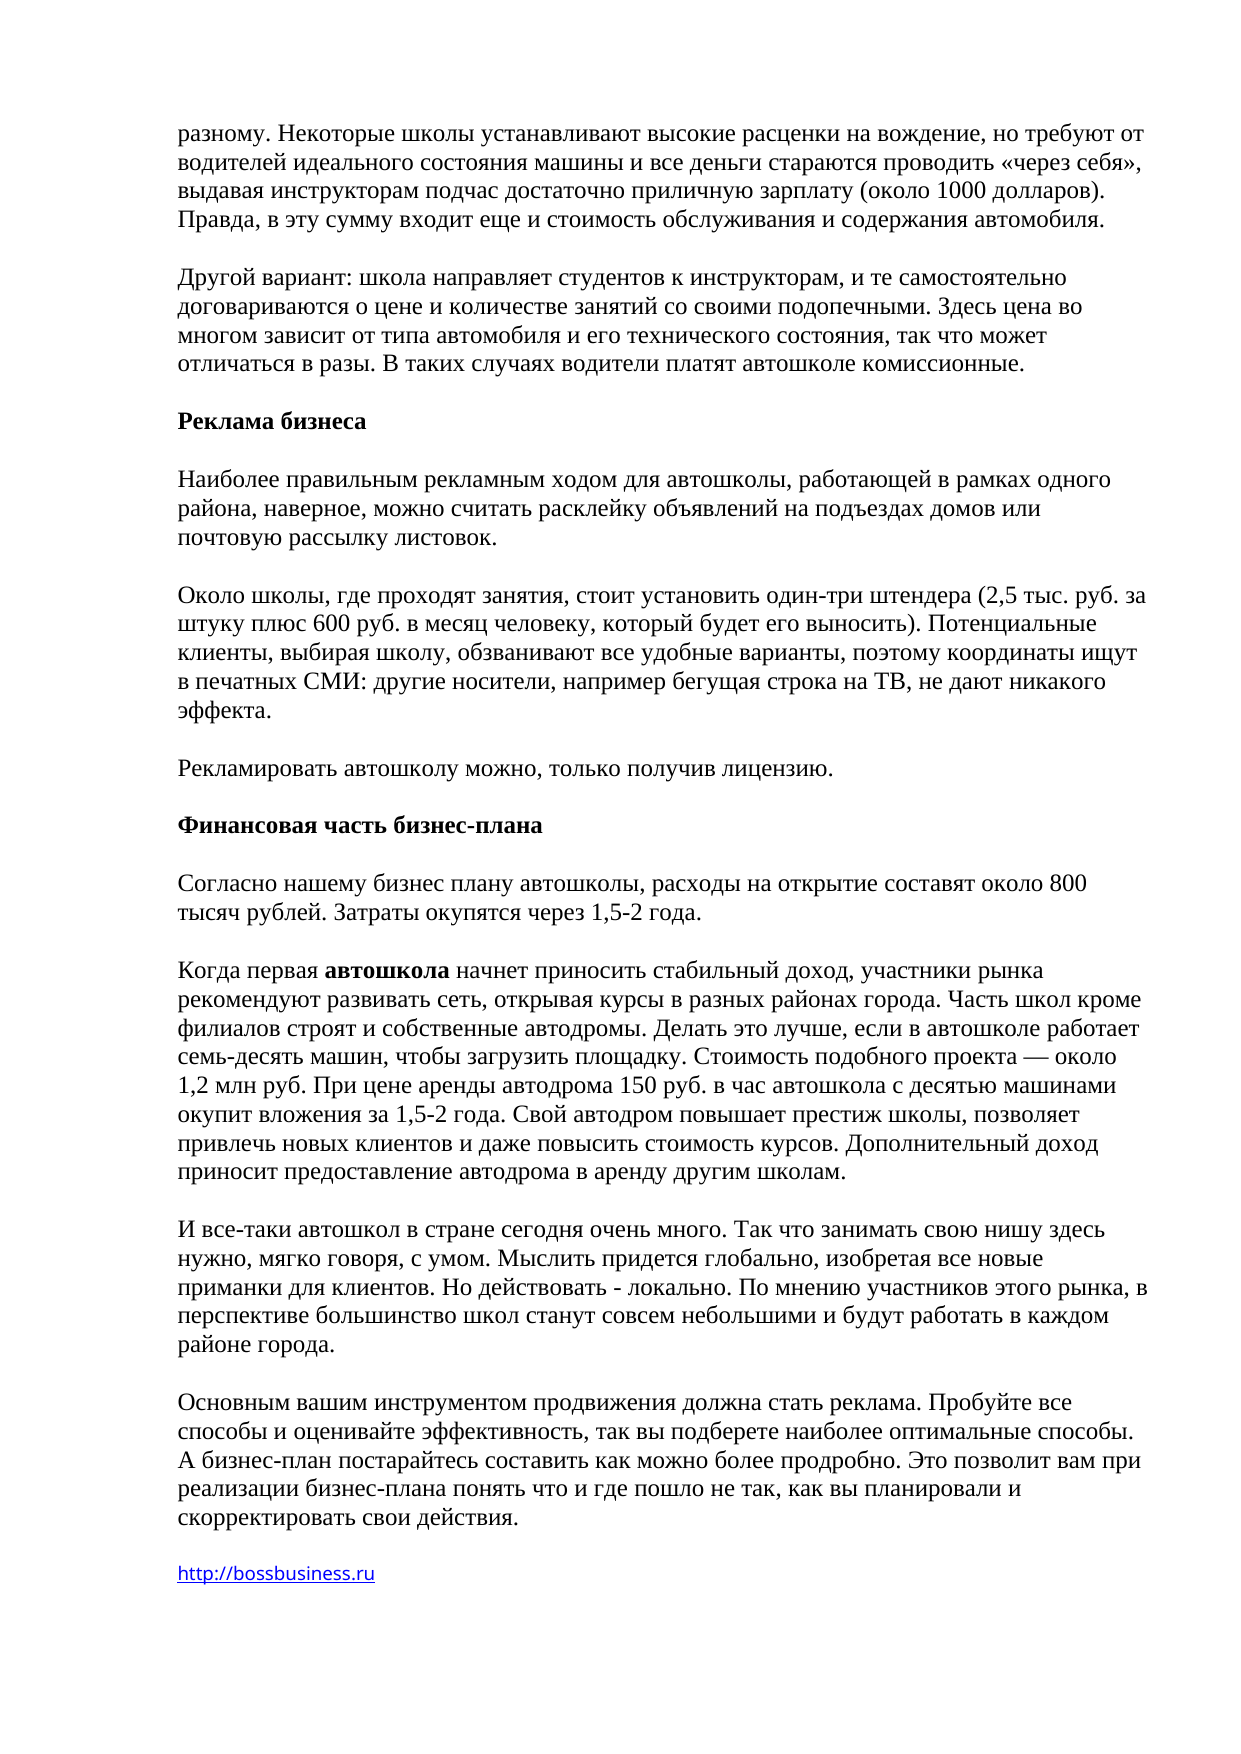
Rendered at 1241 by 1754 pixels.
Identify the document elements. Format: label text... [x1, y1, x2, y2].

text Наиболее правильным рекламным ходом для автошколы, работающей в рамках одного района, наверное, можно считать расклейку объявлений на подъездах домов или почтовую рассылку листовок. [177, 464, 1152, 551]
text Согласно нашему бизнес плану автошколы, расходы на открытие составят около 800 тысяч рублей. Затраты окупятся через 1,5-2 года. [177, 868, 1152, 926]
text Основным вашим инструментом продвижения должна стать реклама. Пробуйте все способы и оценивайте эффективность, так вы подберете наиболее оптимальные способы. А бизнес-план постарайтесь составить как можно более продробно. Это позволит вам при реализации бизнес-плана понять что и где пошло не так, как вы планировали и скорректировать свои действия. [177, 1387, 1152, 1531]
text http://bossbusiness.ru [177, 1560, 1152, 1586]
text Рекламировать автошколу можно, только получив лицензию. [177, 753, 1152, 781]
text разному. Некоторые школы устанавливают высокие расценки на вождение, но требуют от водителей идеального состояния машины и все деньги стараются проводить «через себя», выдавая инструкторам подчас достаточно приличную зарплату (около 1000 долларов). Правда, в эту сумму входит еще и стоимость обслуживания и содержания автомобиля. [177, 118, 1152, 233]
text Финансовая часть бизнес-плана [177, 811, 1152, 839]
text Когда первая автошкола начнет приносить стабильный доход, участники рынка рекомендуют развивать сеть, открывая курсы в разных районах города. Часть школ кроме филиалов строят и соб­ственные автодромы. Делать это лучше, если в автошколе работает семь-десять машин, чтобы загрузить площадку. Стоимость подобного проекта — около 1,2 млн руб. При цене аренды автодрома 150 руб. в час автошкола с десятью машинами окупит вложения за 1,5-2 года. Свой автодром повышает престиж школы, позволяет привлечь новых клиентов и даже повысить стоимость курсов. Дополнительный доход приносит предоставление автодрома в аренду другим школам. [177, 955, 1152, 1185]
text Реклама бизнеса [177, 406, 1152, 435]
text Другой вариант: школа направляет студентов к инструкторам, и те самостоятельно договариваются о цене и количестве занятий со своими подопечными. Здесь цена во многом зависит от типа автомобиля и его технического состояния, так что может отличаться в разы. В таких случаях водители платят автошколе комиссионные. [177, 262, 1152, 377]
text И все-таки автошкол в стране сегодня очень много. Так что занимать свою нишу здесь нужно, мягко говоря, с умом. Мыслить придется глобально, изобретая все новые приманки для клиентов. Но действовать - локально. По мнению участников этого рынка, в перспективе большинство школ станут совсем небольшими и будут работать в каждом районе города. [177, 1214, 1152, 1358]
text Около школы, где проходят занятия, стоит установить один-три штендера (2,5 тыс. руб. за штуку плюс 600 руб. в месяц человеку, который будет его выносить). Потенциальные клиенты, выбирая школу, обзванивают все удобные варианты, поэтому координаты ищут в печатных СМИ: другие носители, например бегущая строка на ТВ, не дают никакого эффекта. [177, 580, 1152, 723]
